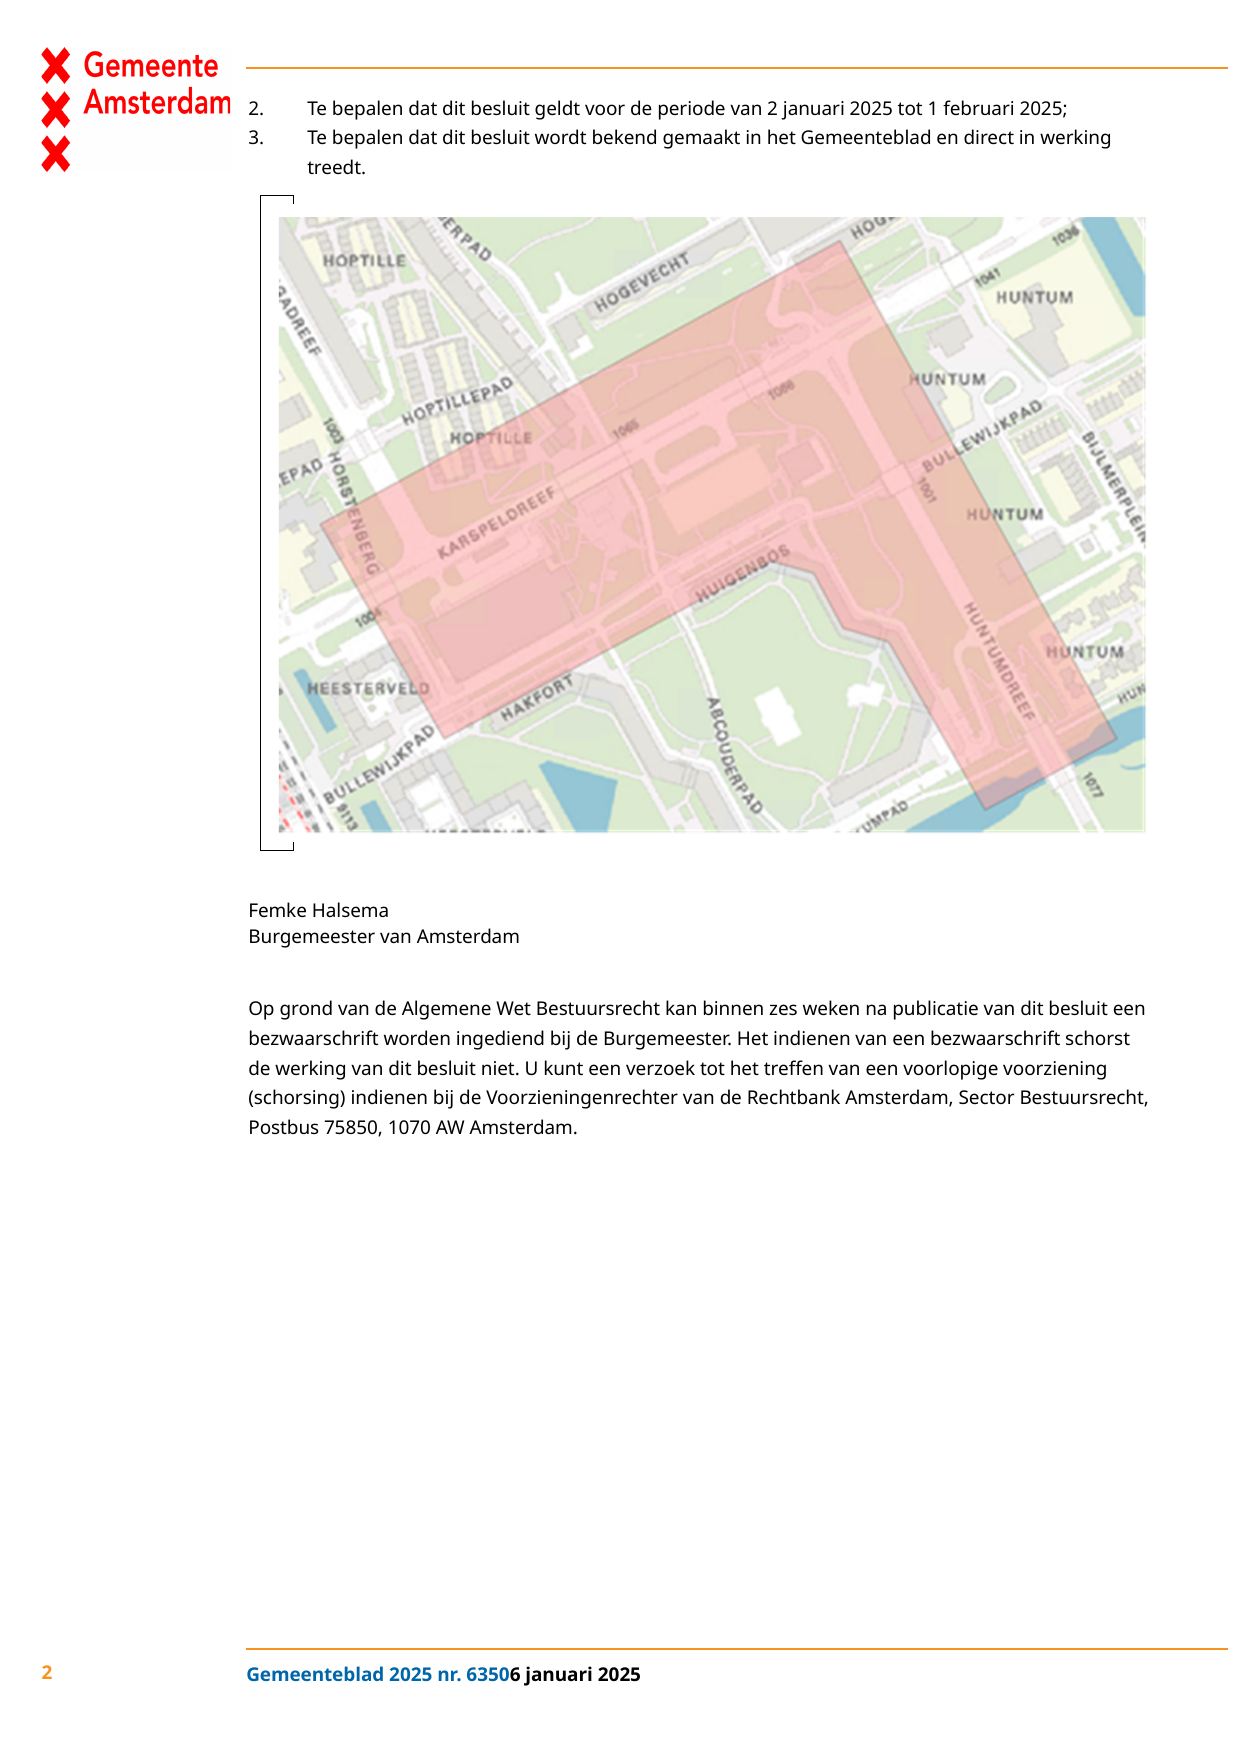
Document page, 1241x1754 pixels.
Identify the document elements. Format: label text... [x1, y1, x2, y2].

text Burgemeester van Amsterdam [248, 923, 1152, 949]
text Op grond van de Algemene Wet Bestuursrecht kan binnen zes weken na publicatie van dit besluit een bezwaarschrift worden ingediend bij de Burgemeester. Het indienen van een bezwaarschrift schorst de werking van dit besluit niet. U kunt een verzoek tot het treffen van een voorlopige voorziening (schorsing) indienen bij de Voorzieningenrechter van de Rechtbank Amsterdam, Sector Bestuursrecht, Postbus 75850, 1070 AW Amsterdam. [248, 996, 1152, 1140]
picture [41, 47, 231, 172]
list Te bepalen dat dit besluit wordt bekend gemaakt in het Gemeenteblad en direct in werking treedt. [248, 124, 1152, 180]
picture [268, 204, 1155, 842]
text Femke Halsema [248, 898, 1152, 923]
list Te bepalen dat dit besluit geldt voor de periode van 2 januari 2025 tot 1 februari 2025; [248, 95, 1152, 121]
